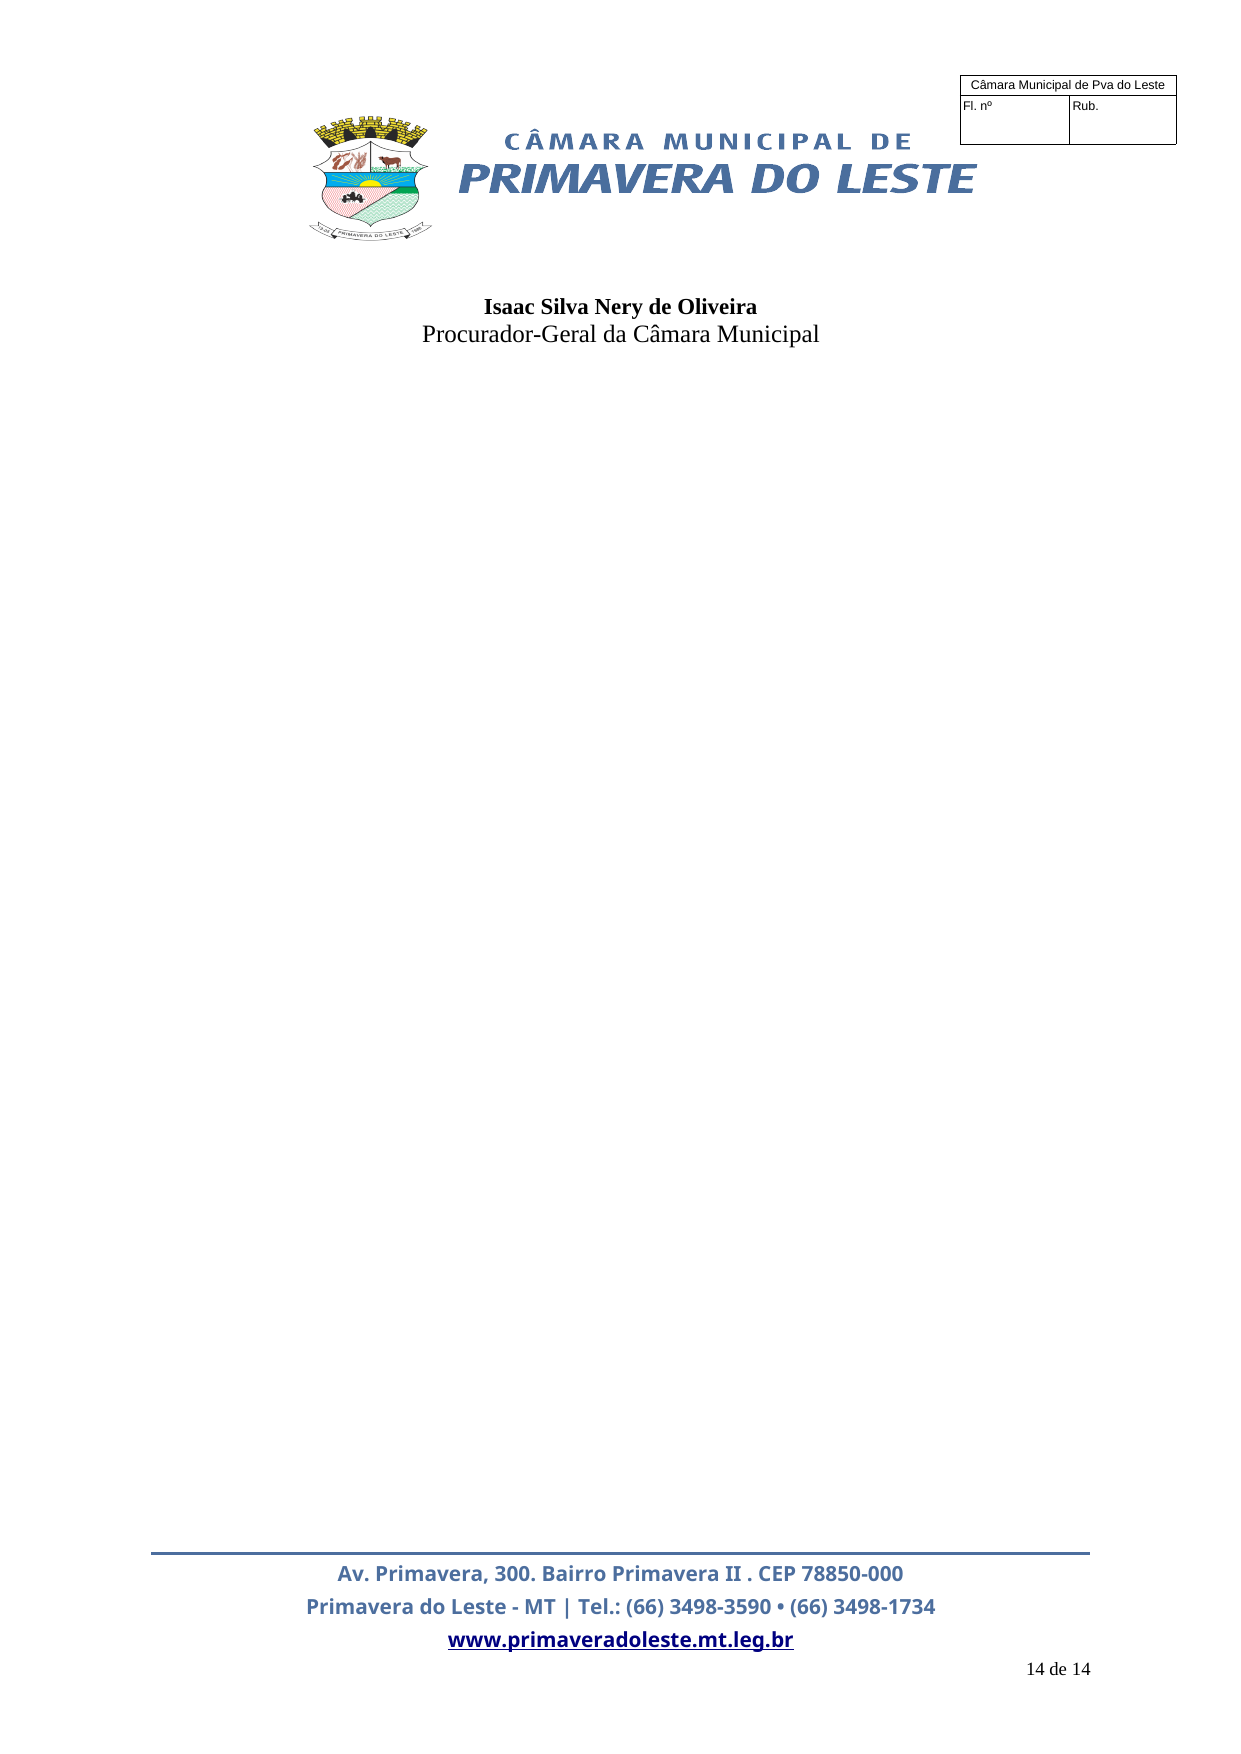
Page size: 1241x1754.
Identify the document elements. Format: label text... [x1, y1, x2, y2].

picture [961, 108, 1069, 144]
text Procurador-Geral da Câmara Municipal [151, 319, 1090, 348]
picture [140, 108, 1115, 250]
picture [1070, 108, 1115, 144]
text Isaac Silva Nery de Oliveira [151, 293, 1090, 319]
